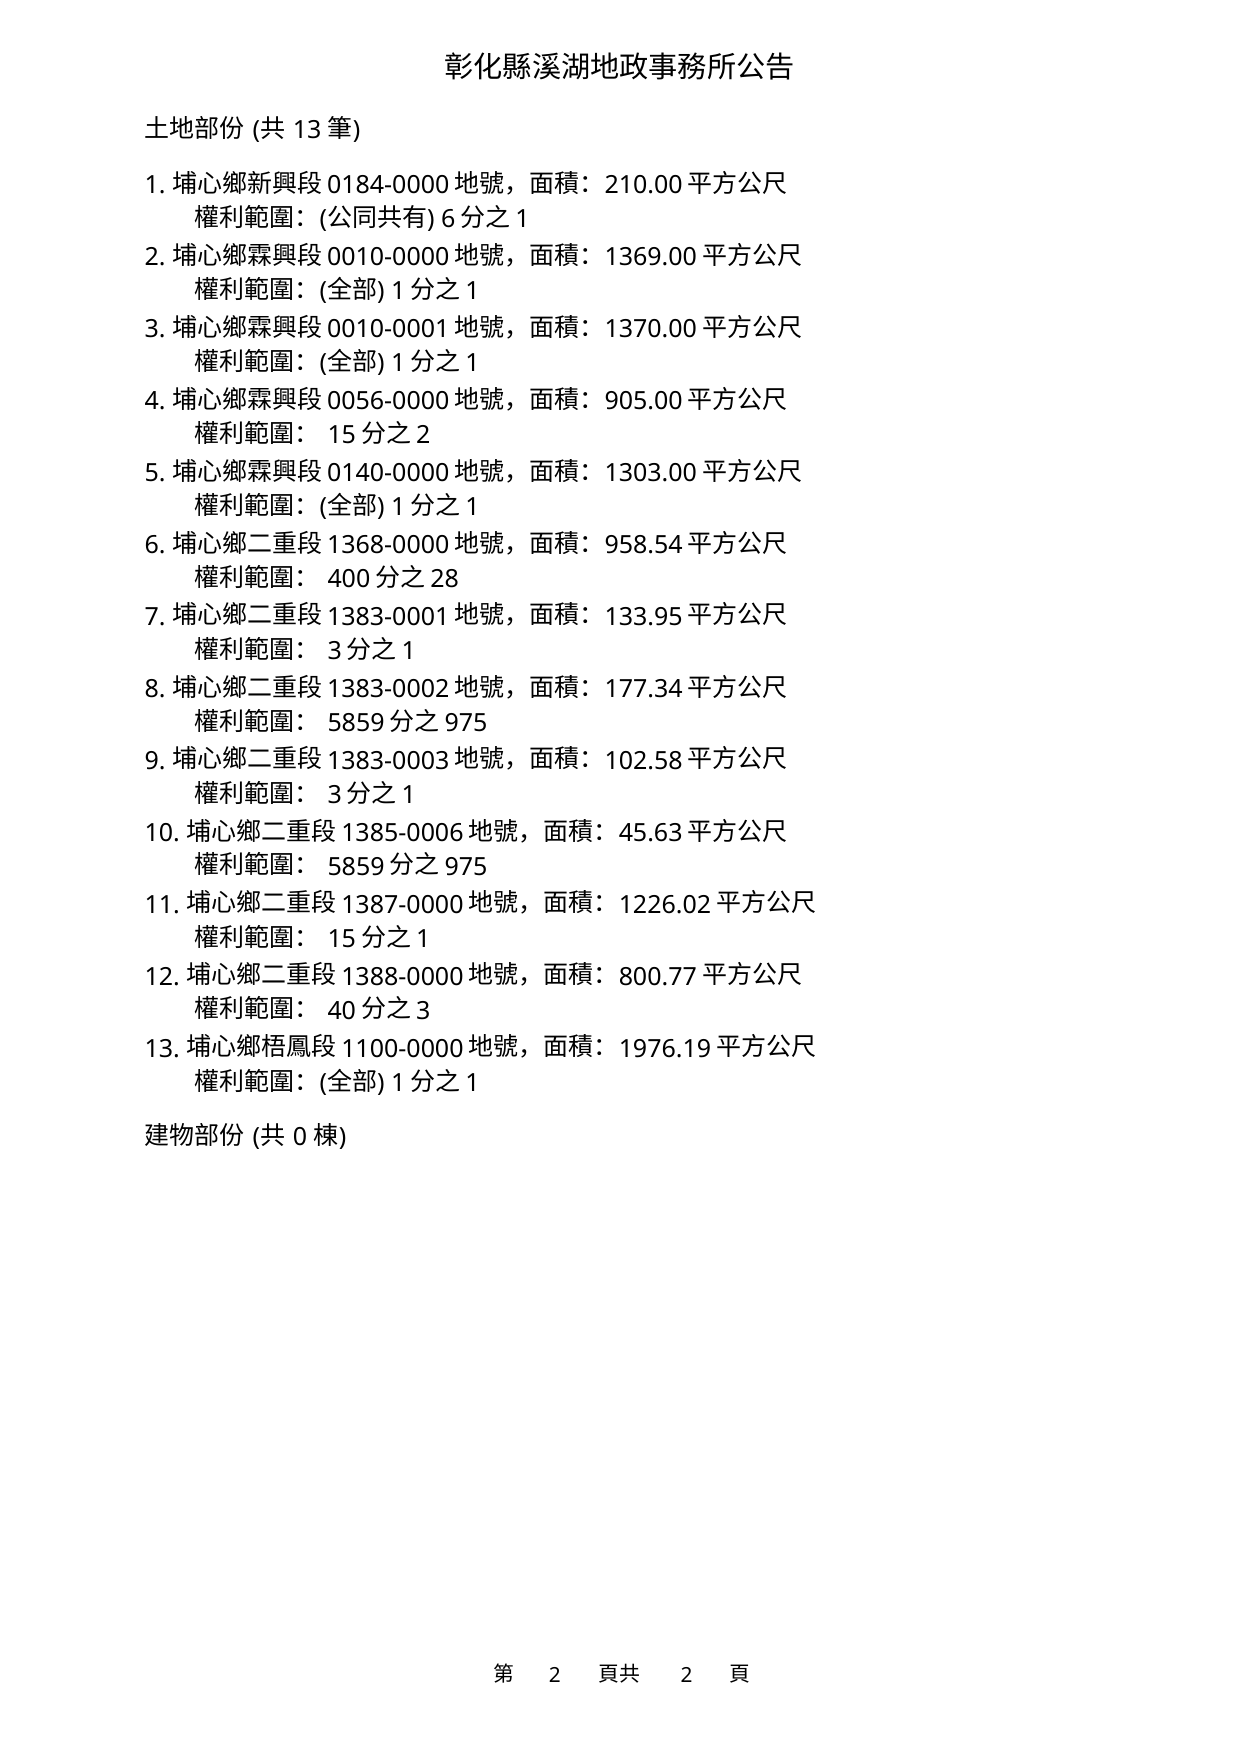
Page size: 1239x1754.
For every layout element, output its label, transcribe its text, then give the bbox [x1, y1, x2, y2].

table_cell 第 [483, 1654, 523, 1695]
table_header [0, 0, 62, 41]
table_cell 6. 埔心鄉二重段1368-0000地號，面積：958.54平方公尺 權利範圍： 400分之28 [62, 526, 1177, 598]
table_cell [0, 1654, 62, 1695]
table_cell [760, 1654, 1177, 1695]
table_header [585, 0, 653, 41]
table_cell [524, 1174, 585, 1654]
table_header [720, 0, 760, 41]
table_cell [0, 1030, 62, 1102]
table_header [62, 0, 483, 41]
table_cell 1. 埔心鄉新興段0184-0000地號，面積：210.00平方公尺 權利範圍：(公同共有) 6分之1 [62, 166, 1177, 238]
table_cell [0, 41, 62, 94]
table_header [483, 0, 523, 41]
table_cell [1177, 526, 1239, 598]
table_cell [585, 1174, 653, 1654]
table_header [524, 0, 585, 41]
table_cell [1177, 310, 1239, 382]
table_cell [1177, 454, 1239, 526]
table_cell [0, 670, 62, 742]
table_cell [0, 598, 62, 670]
table_cell [0, 742, 62, 814]
table_cell [483, 1174, 523, 1654]
table_cell [1177, 41, 1239, 94]
table_cell [62, 1174, 483, 1654]
table_cell [0, 958, 62, 1030]
table_header [1177, 0, 1239, 41]
table_cell 12. 埔心鄉二重段1388-0000地號，面積：800.77平方公尺 權利範圍： 40分之3 [62, 958, 1177, 1030]
table_cell 7. 埔心鄉二重段1383-0001地號，面積：133.95平方公尺 權利範圍： 3分之1 [62, 598, 1177, 670]
table_cell 2 [524, 1654, 585, 1695]
table_cell 頁 [720, 1654, 760, 1695]
table_header [760, 0, 1177, 41]
table_cell [62, 1654, 483, 1695]
table_cell [1177, 95, 1239, 166]
table_cell 3. 埔心鄉霖興段0010-0001地號，面積：1370.00平方公尺 權利範圍：(全部) 1分之1 [62, 310, 1177, 382]
table_cell 5. 埔心鄉霖興段0140-0000地號，面積：1303.00平方公尺 權利範圍：(全部) 1分之1 [62, 454, 1177, 526]
table_cell [720, 1174, 760, 1654]
table_cell [1177, 166, 1239, 238]
table_cell 4. 埔心鄉霖興段0056-0000地號，面積：905.00平方公尺 權利範圍： 15分之2 [62, 383, 1177, 454]
table_cell [0, 95, 62, 166]
table_cell [1177, 958, 1239, 1030]
table_cell [0, 383, 62, 454]
table_cell 8. 埔心鄉二重段1383-0002地號，面積：177.34平方公尺 權利範圍： 5859分之975 [62, 670, 1177, 742]
table_cell 9. 埔心鄉二重段1383-0003地號，面積：102.58平方公尺 權利範圍： 3分之1 [62, 742, 1177, 814]
table_cell 頁共 [585, 1654, 653, 1695]
table_cell 土地部份 (共 13 筆) [62, 95, 1177, 166]
table_cell [0, 454, 62, 526]
table_cell [1177, 1654, 1239, 1695]
table_cell [0, 1102, 62, 1174]
table_cell [653, 1174, 719, 1654]
table_cell [760, 1174, 1177, 1654]
table_cell [0, 814, 62, 886]
table_cell [1177, 670, 1239, 742]
table_cell [1177, 383, 1239, 454]
table_cell 2 [653, 1654, 719, 1695]
table_cell 10. 埔心鄉二重段1385-0006地號，面積：45.63平方公尺 權利範圍： 5859分之975 [62, 814, 1177, 886]
table_cell [1177, 1102, 1239, 1174]
table_cell 彰化縣溪湖地政事務所公告 [62, 41, 1177, 94]
table_cell [1177, 1030, 1239, 1102]
table_cell 13. 埔心鄉梧鳳段1100-0000地號，面積：1976.19平方公尺 權利範圍：(全部) 1分之1 [62, 1030, 1177, 1102]
table_cell 2. 埔心鄉霖興段0010-0000地號，面積：1369.00平方公尺 權利範圍：(全部) 1分之1 [62, 239, 1177, 310]
table_cell [1177, 742, 1239, 814]
table_cell [1177, 814, 1239, 886]
table_cell [0, 886, 62, 958]
table_cell [0, 526, 62, 598]
table_cell [0, 239, 62, 310]
table_cell [0, 1174, 62, 1654]
table_cell [0, 166, 62, 238]
table_cell [1177, 1174, 1239, 1654]
table_cell [1177, 886, 1239, 958]
table_cell 建物部份 (共 0 棟) [62, 1102, 1177, 1174]
table_cell [0, 310, 62, 382]
table_cell 11. 埔心鄉二重段1387-0000地號，面積：1226.02平方公尺 權利範圍： 15分之1 [62, 886, 1177, 958]
table_header [653, 0, 719, 41]
table_cell [1177, 598, 1239, 670]
table_cell [1177, 239, 1239, 310]
